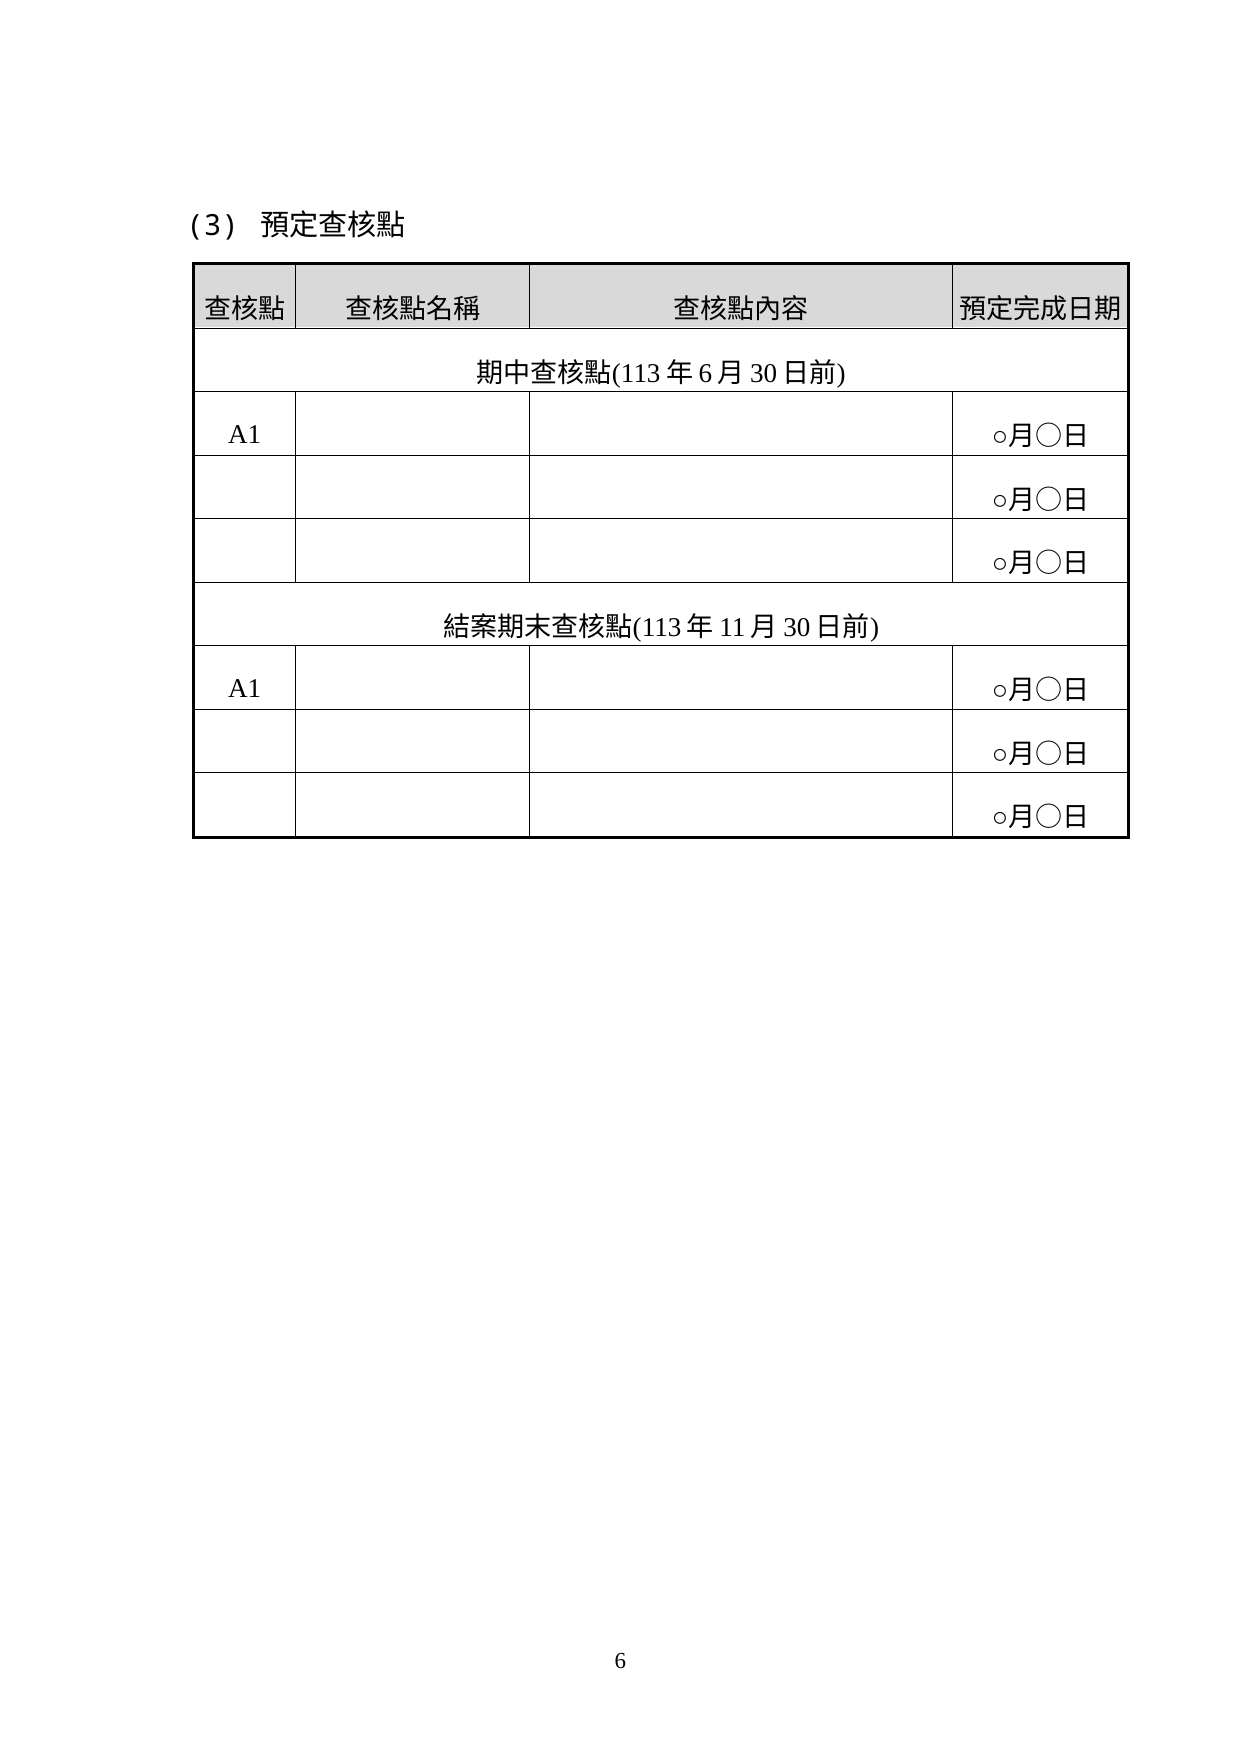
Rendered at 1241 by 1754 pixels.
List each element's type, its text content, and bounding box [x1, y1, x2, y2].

table_cell [530, 773, 952, 836]
table_cell A1 [195, 392, 295, 454]
table_cell ○月○日 [953, 456, 1127, 518]
table_cell [296, 710, 529, 772]
table_header 預定完成日期 [953, 265, 1127, 327]
table_header 查核點名稱 [296, 265, 529, 327]
table_cell [195, 519, 295, 582]
table_header 查核點內容 [530, 265, 952, 327]
table_cell ○月○日 [953, 519, 1127, 582]
table_cell ○月○日 [953, 773, 1127, 836]
table_cell [530, 392, 952, 454]
table_header 查核點 [195, 265, 295, 327]
table_cell ○月○日 [953, 646, 1127, 709]
table_cell ○月○日 [953, 710, 1127, 772]
table_cell [195, 710, 295, 772]
table_cell A1 [195, 646, 295, 709]
table_cell [530, 519, 952, 582]
table_cell 結案期末查核點(113年11月30日前) [195, 583, 1127, 645]
table_cell [195, 456, 295, 518]
table_cell [296, 456, 529, 518]
table_cell [296, 519, 529, 582]
table_cell [530, 710, 952, 772]
table_cell [530, 456, 952, 518]
table_cell [296, 773, 529, 836]
table_cell [195, 773, 295, 836]
table_cell [530, 646, 952, 709]
table_cell [296, 646, 529, 709]
table_cell [296, 392, 529, 454]
table_cell ○月○日 [953, 392, 1127, 454]
table_cell 期中查核點(113年6月30日前) [195, 329, 1127, 391]
list 預定查核點 [186, 181, 1128, 243]
